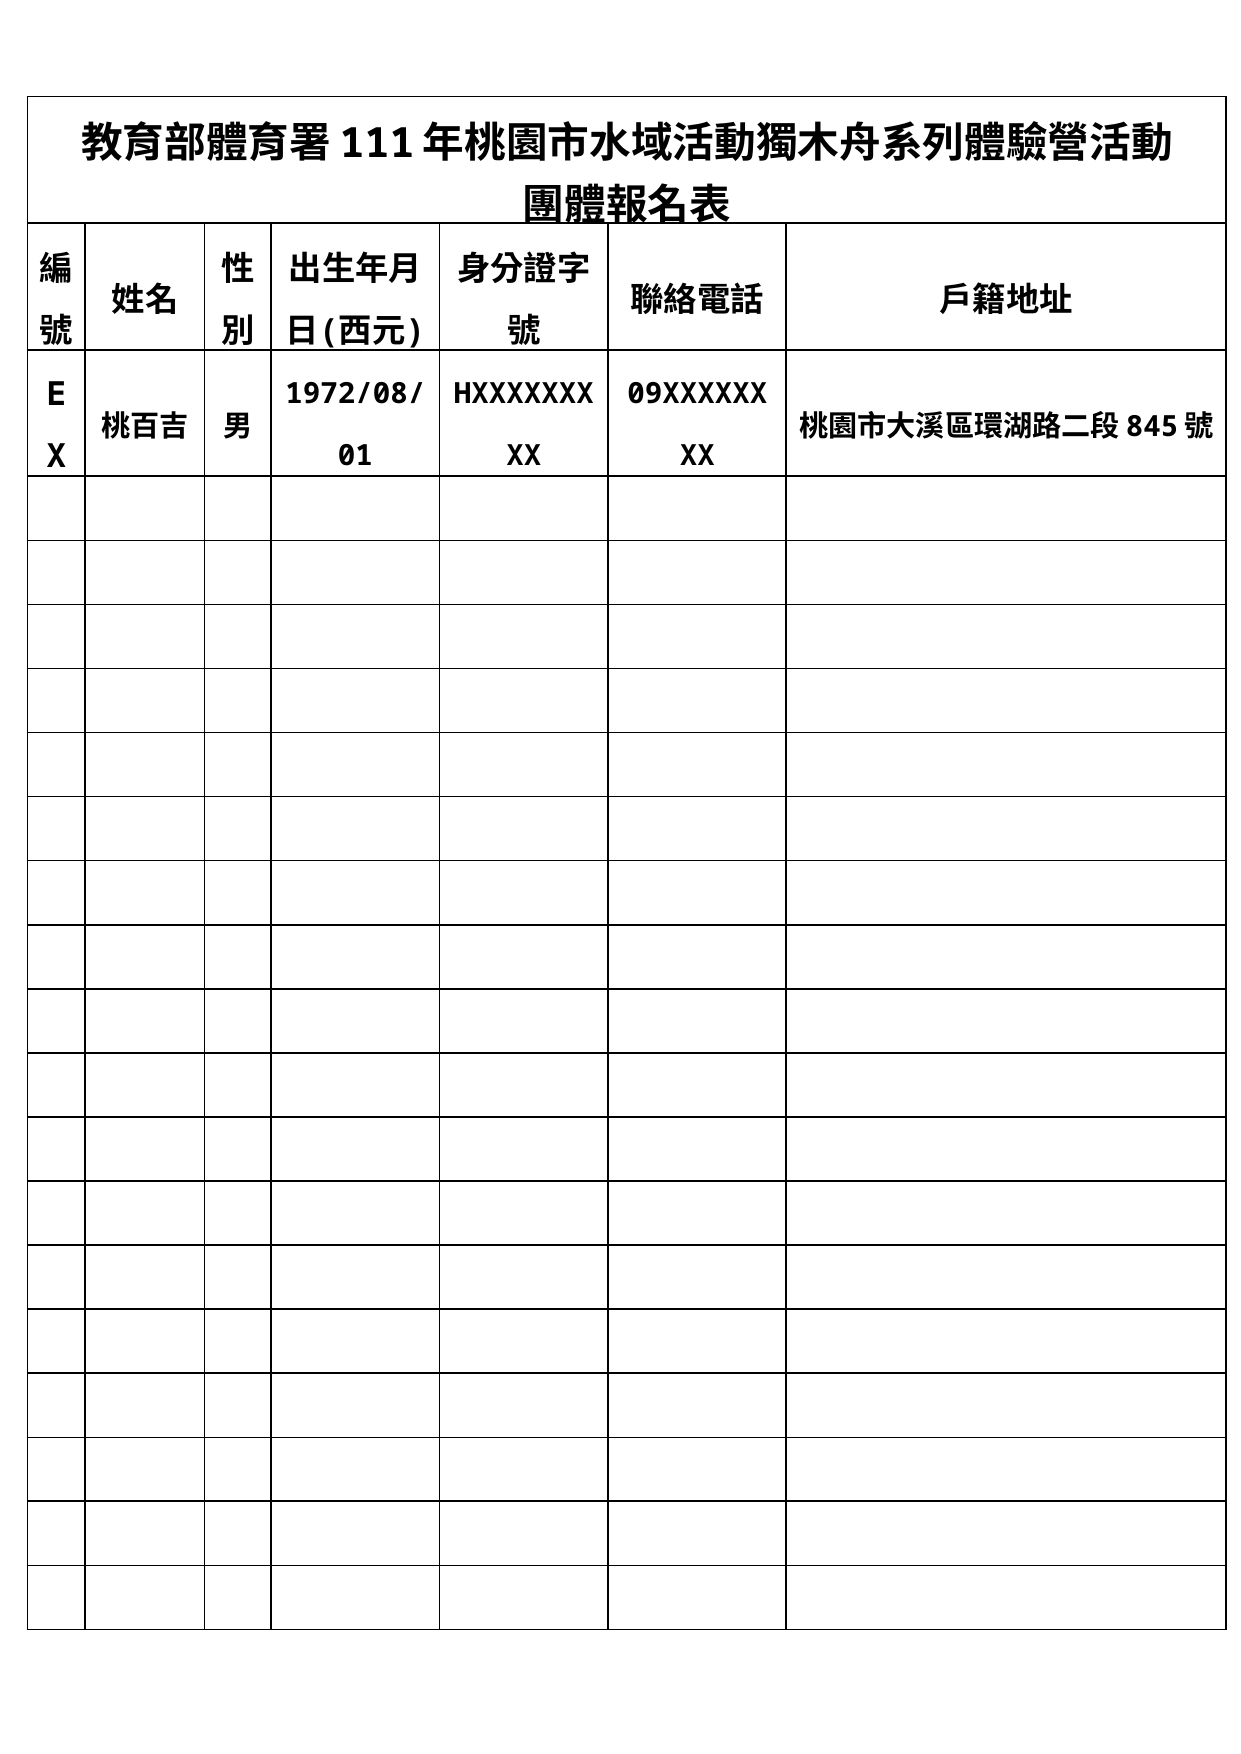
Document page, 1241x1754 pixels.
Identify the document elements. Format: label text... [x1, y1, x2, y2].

table_cell 桃園市大溪區環湖路二段845號 [787, 351, 1225, 475]
table_cell [272, 1246, 439, 1308]
table_cell [440, 1182, 607, 1244]
table_cell [440, 1566, 607, 1628]
table_cell [86, 1182, 204, 1244]
table_cell [86, 1310, 204, 1372]
table_cell [272, 1054, 439, 1116]
table_cell [86, 605, 204, 668]
table_cell [787, 1054, 1225, 1116]
table_cell [86, 1502, 204, 1564]
table_cell [205, 861, 270, 924]
table_cell [609, 605, 785, 668]
table_cell [609, 797, 785, 860]
table_cell [86, 669, 204, 732]
table_cell EX [28, 351, 84, 475]
table_cell [609, 1310, 785, 1372]
table_cell [86, 477, 204, 539]
table_cell [609, 541, 785, 603]
table_cell [28, 669, 84, 732]
table_cell [205, 541, 270, 603]
table_cell [787, 1502, 1225, 1564]
table_cell [272, 1310, 439, 1372]
table_cell [787, 1246, 1225, 1308]
table_cell [272, 926, 439, 988]
table_cell [787, 1438, 1225, 1500]
table_cell [609, 1182, 785, 1244]
table_cell [205, 1310, 270, 1372]
table_cell [787, 733, 1225, 796]
table_cell [205, 605, 270, 668]
table_cell 男 [205, 351, 270, 475]
table_cell [86, 990, 204, 1052]
table_cell [205, 1502, 270, 1564]
table_cell [787, 1310, 1225, 1372]
table_cell [28, 1246, 84, 1308]
table_cell [272, 477, 439, 539]
table_cell [28, 1566, 84, 1628]
table_cell [787, 926, 1225, 988]
table_cell [86, 1374, 204, 1436]
table_cell [86, 1566, 204, 1628]
table_cell [440, 733, 607, 796]
table_cell [205, 1438, 270, 1500]
table_cell [787, 477, 1225, 539]
table_cell [272, 605, 439, 668]
table_cell [272, 669, 439, 732]
table_cell [440, 1374, 607, 1436]
table_cell [86, 926, 204, 988]
table_cell [28, 926, 84, 988]
table_cell [440, 1054, 607, 1116]
table_cell [787, 669, 1225, 732]
table_cell [28, 1054, 84, 1116]
table_cell [28, 1310, 84, 1372]
table_cell [787, 797, 1225, 860]
table_cell [205, 733, 270, 796]
table_cell [272, 861, 439, 924]
table_cell [86, 733, 204, 796]
table_cell [28, 605, 84, 668]
table_cell [272, 1502, 439, 1564]
table_cell [787, 1374, 1225, 1436]
table_cell 性別 [205, 224, 270, 349]
table_cell [272, 797, 439, 860]
table_cell [28, 1118, 84, 1180]
table_cell [609, 926, 785, 988]
table_cell [28, 861, 84, 924]
table_cell [28, 541, 84, 603]
table_cell [272, 541, 439, 603]
table_cell [440, 477, 607, 539]
table_cell [272, 1118, 439, 1180]
table_cell [205, 797, 270, 860]
table_cell [205, 1054, 270, 1116]
table_cell [86, 861, 204, 924]
table_cell [86, 541, 204, 603]
table_cell [205, 1182, 270, 1244]
table_cell [440, 1310, 607, 1372]
table_cell [440, 926, 607, 988]
table_cell [440, 861, 607, 924]
table_cell [440, 1438, 607, 1500]
table_cell [609, 1566, 785, 1628]
table_cell [609, 990, 785, 1052]
table_cell 姓名 [86, 224, 204, 349]
table_cell [787, 1566, 1225, 1628]
table_cell [272, 1374, 439, 1436]
table_cell [787, 861, 1225, 924]
table_cell [272, 1438, 439, 1500]
table_cell [272, 1566, 439, 1628]
table_cell [86, 1118, 204, 1180]
table_cell [28, 477, 84, 539]
table_cell [609, 1502, 785, 1564]
table_cell [28, 733, 84, 796]
table_cell [205, 1374, 270, 1436]
table_cell 聯絡電話 [609, 224, 785, 349]
table_cell 出生年月日(西元) [272, 224, 439, 349]
table_cell [440, 605, 607, 668]
table_cell [787, 1182, 1225, 1244]
table_cell 桃百吉 [86, 351, 204, 475]
table_cell [205, 477, 270, 539]
table_cell 09XXXXXXXX [609, 351, 785, 475]
table_cell [28, 1374, 84, 1436]
table_cell [272, 1182, 439, 1244]
table_cell [28, 1182, 84, 1244]
table_cell [609, 1438, 785, 1500]
table_cell [609, 1374, 785, 1436]
table_cell [28, 1502, 84, 1564]
table_cell [440, 797, 607, 860]
table_cell [86, 797, 204, 860]
table_cell [787, 990, 1225, 1052]
table_cell [787, 541, 1225, 603]
table_cell [205, 1246, 270, 1308]
table_cell [28, 1438, 84, 1500]
table_cell [609, 861, 785, 924]
table_cell [609, 669, 785, 732]
table_cell [86, 1438, 204, 1500]
table_cell [440, 1502, 607, 1564]
table_cell 編號 [28, 224, 84, 349]
table_cell [440, 990, 607, 1052]
table_cell [440, 541, 607, 603]
table_cell [609, 1118, 785, 1180]
table_cell [272, 733, 439, 796]
table_cell [205, 1566, 270, 1628]
table_cell [205, 1118, 270, 1180]
table_cell [787, 605, 1225, 668]
table_cell [205, 669, 270, 732]
table_cell [609, 477, 785, 539]
table_cell [440, 1246, 607, 1308]
table_cell [440, 1118, 607, 1180]
table_cell [28, 797, 84, 860]
table_cell [86, 1054, 204, 1116]
table_header 教育部體育署111年桃園市水域活動獨木舟系列體驗營活動 團體報名表 [28, 97, 1225, 222]
table_cell 戶籍地址 [787, 224, 1225, 349]
table_cell [205, 990, 270, 1052]
table_cell [86, 1246, 204, 1308]
table_cell [609, 1246, 785, 1308]
table_cell [787, 1118, 1225, 1180]
table_cell 1972/08/01 [272, 351, 439, 475]
table_cell [272, 990, 439, 1052]
table_cell [28, 990, 84, 1052]
table_cell 身分證字號 [440, 224, 607, 349]
table_cell HXXXXXXXXX [440, 351, 607, 475]
table_cell [440, 669, 607, 732]
table_cell [205, 926, 270, 988]
table_cell [609, 733, 785, 796]
table_cell [609, 1054, 785, 1116]
